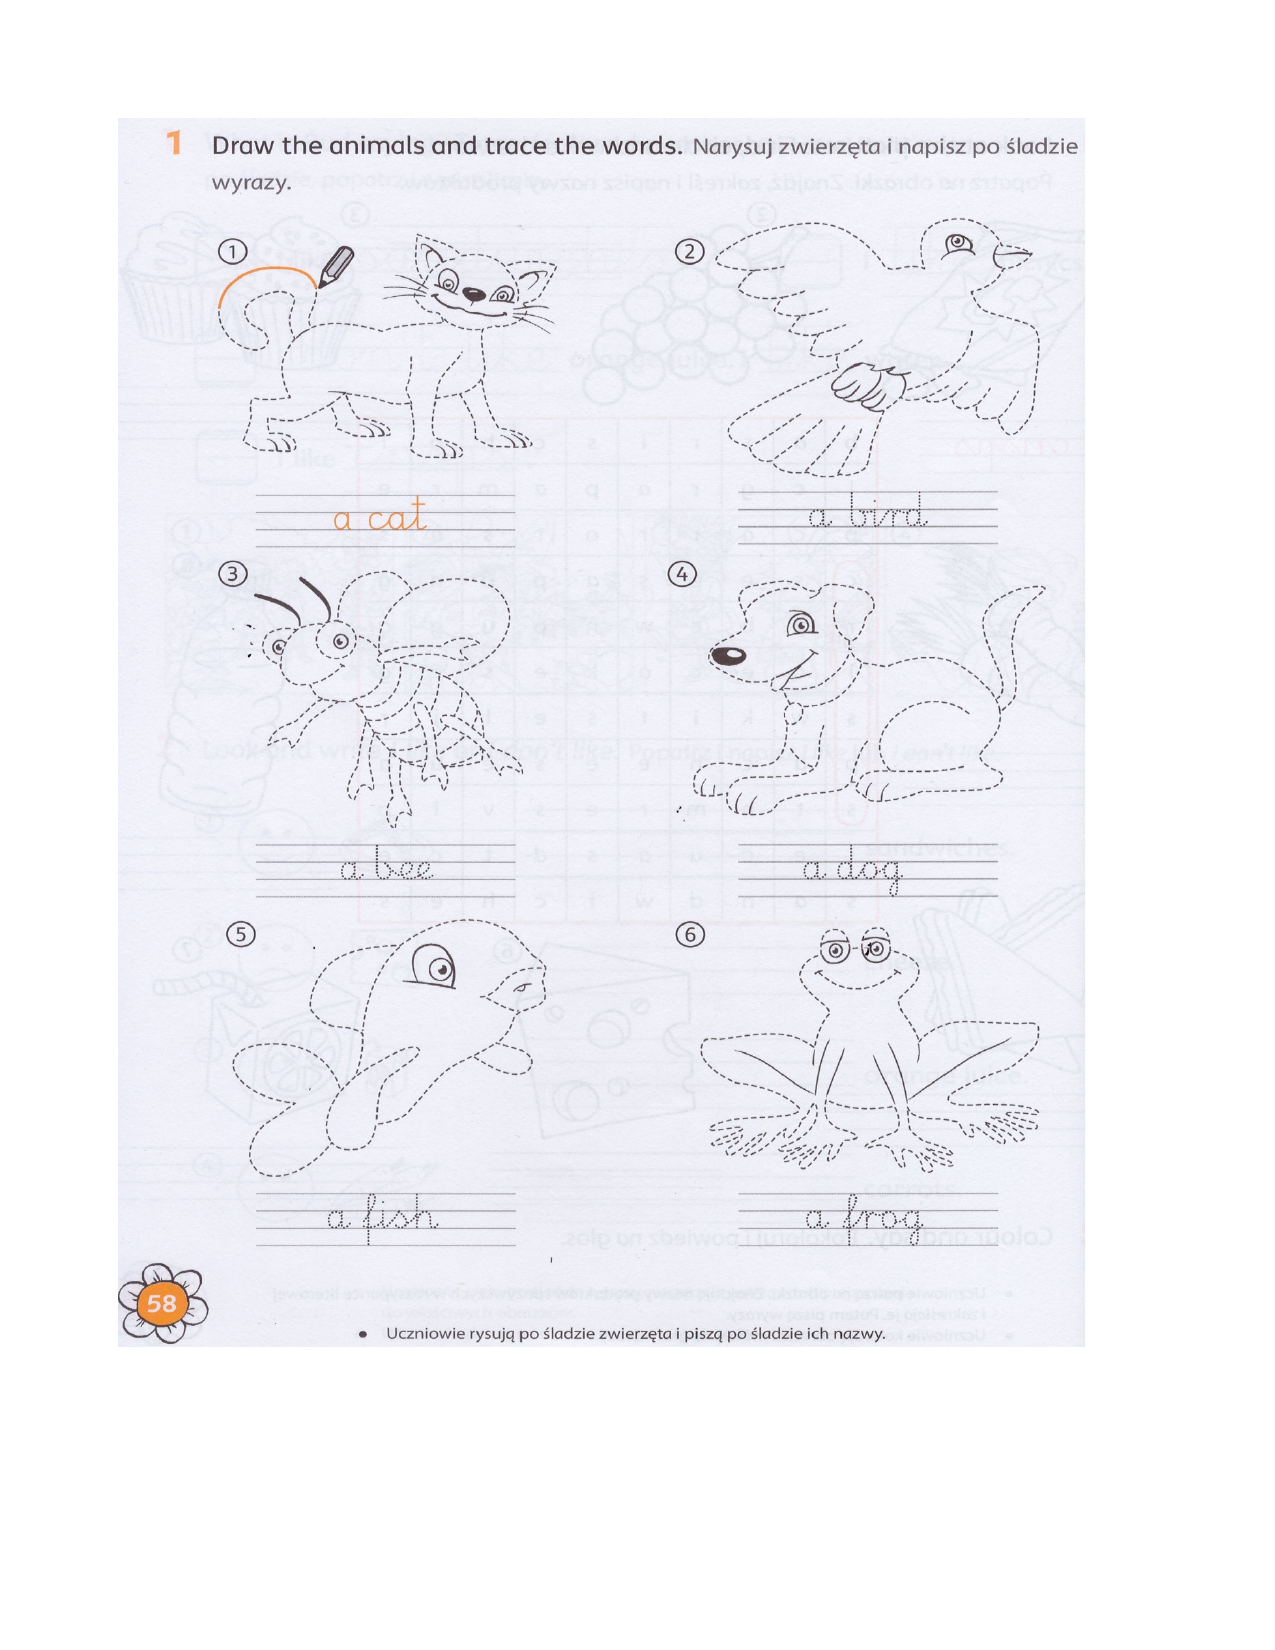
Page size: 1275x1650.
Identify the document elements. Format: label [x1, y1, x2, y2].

picture [118, 118, 1086, 1347]
